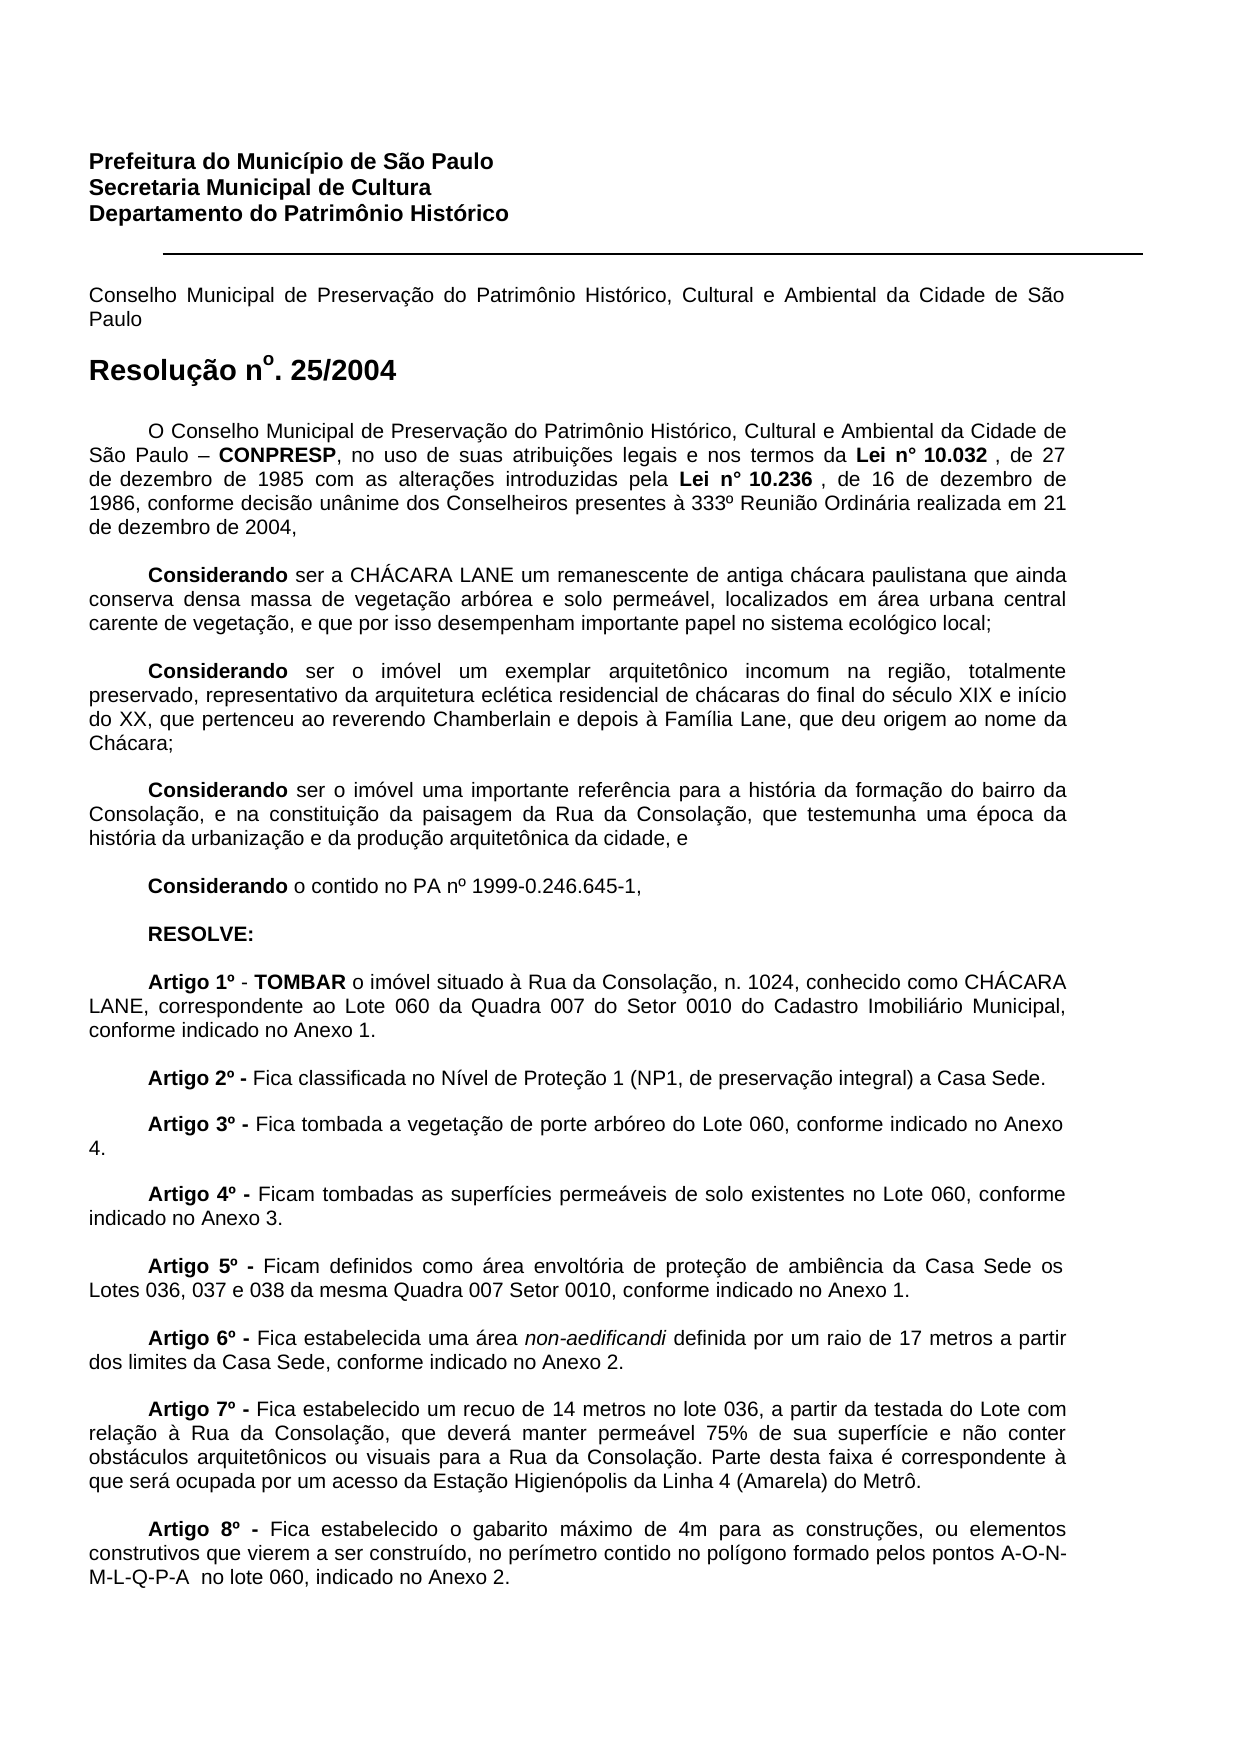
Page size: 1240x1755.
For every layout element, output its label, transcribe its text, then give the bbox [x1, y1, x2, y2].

text Considerando o contido no PA nº 1999-0.246.645-1, [148, 874, 1075, 898]
text Artigo 5º - Ficam definidos como área envoltória de proteção de ambiência da Casa Sede os [148, 1254, 1075, 1278]
text O Conselho Municipal de Preservação do Patrimônio Histórico, Cultural e Ambiental da Cidade de São Paulo – CONPRESP, no uso de suas atribuições legais e nos termos da Lei n° 10.032 , de 27 de dezembro de 1985 com as alterações introduzidas pela Lei n° 10.236 , de 16 de dezembro de 1986, conforme decisão unânime dos Conselheiros presentes à 333º Reunião Ordinária realizada em 21 de dezembro de 2004, [89, 419, 1067, 539]
text Considerando ser o imóvel um exemplar arquitetônico incomum na região, totalmente preservado, representativo da arquitetura eclética residencial de chácaras do final do século XIX e início do XX, que pertenceu ao reverendo Chamberlain e depois à Família Lane, que deu origem ao nome da Chácara; [89, 658, 1067, 754]
text Prefeitura do Município de São Paulo Secretaria Municipal de Cultura Departamento do Patrimônio Histórico [89, 148, 513, 227]
text Artigo 8º - Fica estabelecido o gabarito máximo de 4m para as construções, ou elementos construtivos que vierem a ser construído, no perímetro contido no polígono formado pelos pontos A-O-N- M-L-Q-P-A no lote 060, indicado no Anexo 2. [89, 1517, 1067, 1589]
text Artigo 7º - Fica estabelecido um recuo de 14 metros no lote 036, a partir da testada do Lote com relação à Rua da Consolação, que deverá manter permeável 75% de sua superfície e não conter obstáculos arquitetônicos ou visuais para a Rua da Consolação. Parte desta faixa é correspondente à que será ocupada por um acesso da Estação Higienópolis da Linha 4 (Amarela) do Metrô. [89, 1397, 1067, 1493]
text Considerando ser a CHÁCARA LANE um remanescente de antiga chácara paulistana que ainda conserva densa massa de vegetação arbórea e solo permeável, localizados em área urbana central carente de vegetação, e que por isso desempenham importante papel no sistema ecológico local; [89, 563, 1067, 634]
text Conselho Municipal de Preservação do Patrimônio Histórico, Cultural e Ambiental da Cidade de São [89, 283, 1075, 307]
text Artigo 2º - Fica classificada no Nível de Proteção 1 (NP1, de preservação integral) a Casa Sede. [148, 1066, 1075, 1088]
text Lotes 036, 037 e 038 da mesma Quadra 007 Setor 0010, conforme indicado no Anexo 1. [89, 1278, 1075, 1302]
text Considerando ser o imóvel uma importante referência para a história da formação do bairro da Consolação, e na constituição da paisagem da Rua da Consolação, que testemunha uma época da história da urbanização e da produção arquitetônica da cidade, e [89, 778, 1067, 850]
text Artigo 6º - Fica estabelecida uma área non-aedificandi definida por um raio de 17 metros a partir dos limites da Casa Sede, conforme indicado no Anexo 2. [89, 1326, 1067, 1373]
text Artigo 4º - Ficam tombadas as superfícies permeáveis de solo existentes no Lote 060, conforme indicado no Anexo 3. [89, 1182, 1067, 1230]
text Paulo [89, 307, 1075, 331]
text Artigo 1º - TOMBAR o imóvel situado à Rua da Consolação, n. 1024, conhecido como CHÁCARA LANE, correspondente ao Lote 060 da Quadra 007 do Setor 0010 do Cadastro Imobiliário Municipal, conforme indicado no Anexo 1. [89, 970, 1067, 1042]
text Artigo 3º - Fica tombada a vegetação de porte arbóreo do Lote 060, conforme indicado no Anexo [148, 1112, 1075, 1136]
text RESOLVE: [148, 922, 1075, 946]
text 4. [89, 1136, 1075, 1159]
text Resolução no. 25/2004 [89, 348, 1075, 387]
